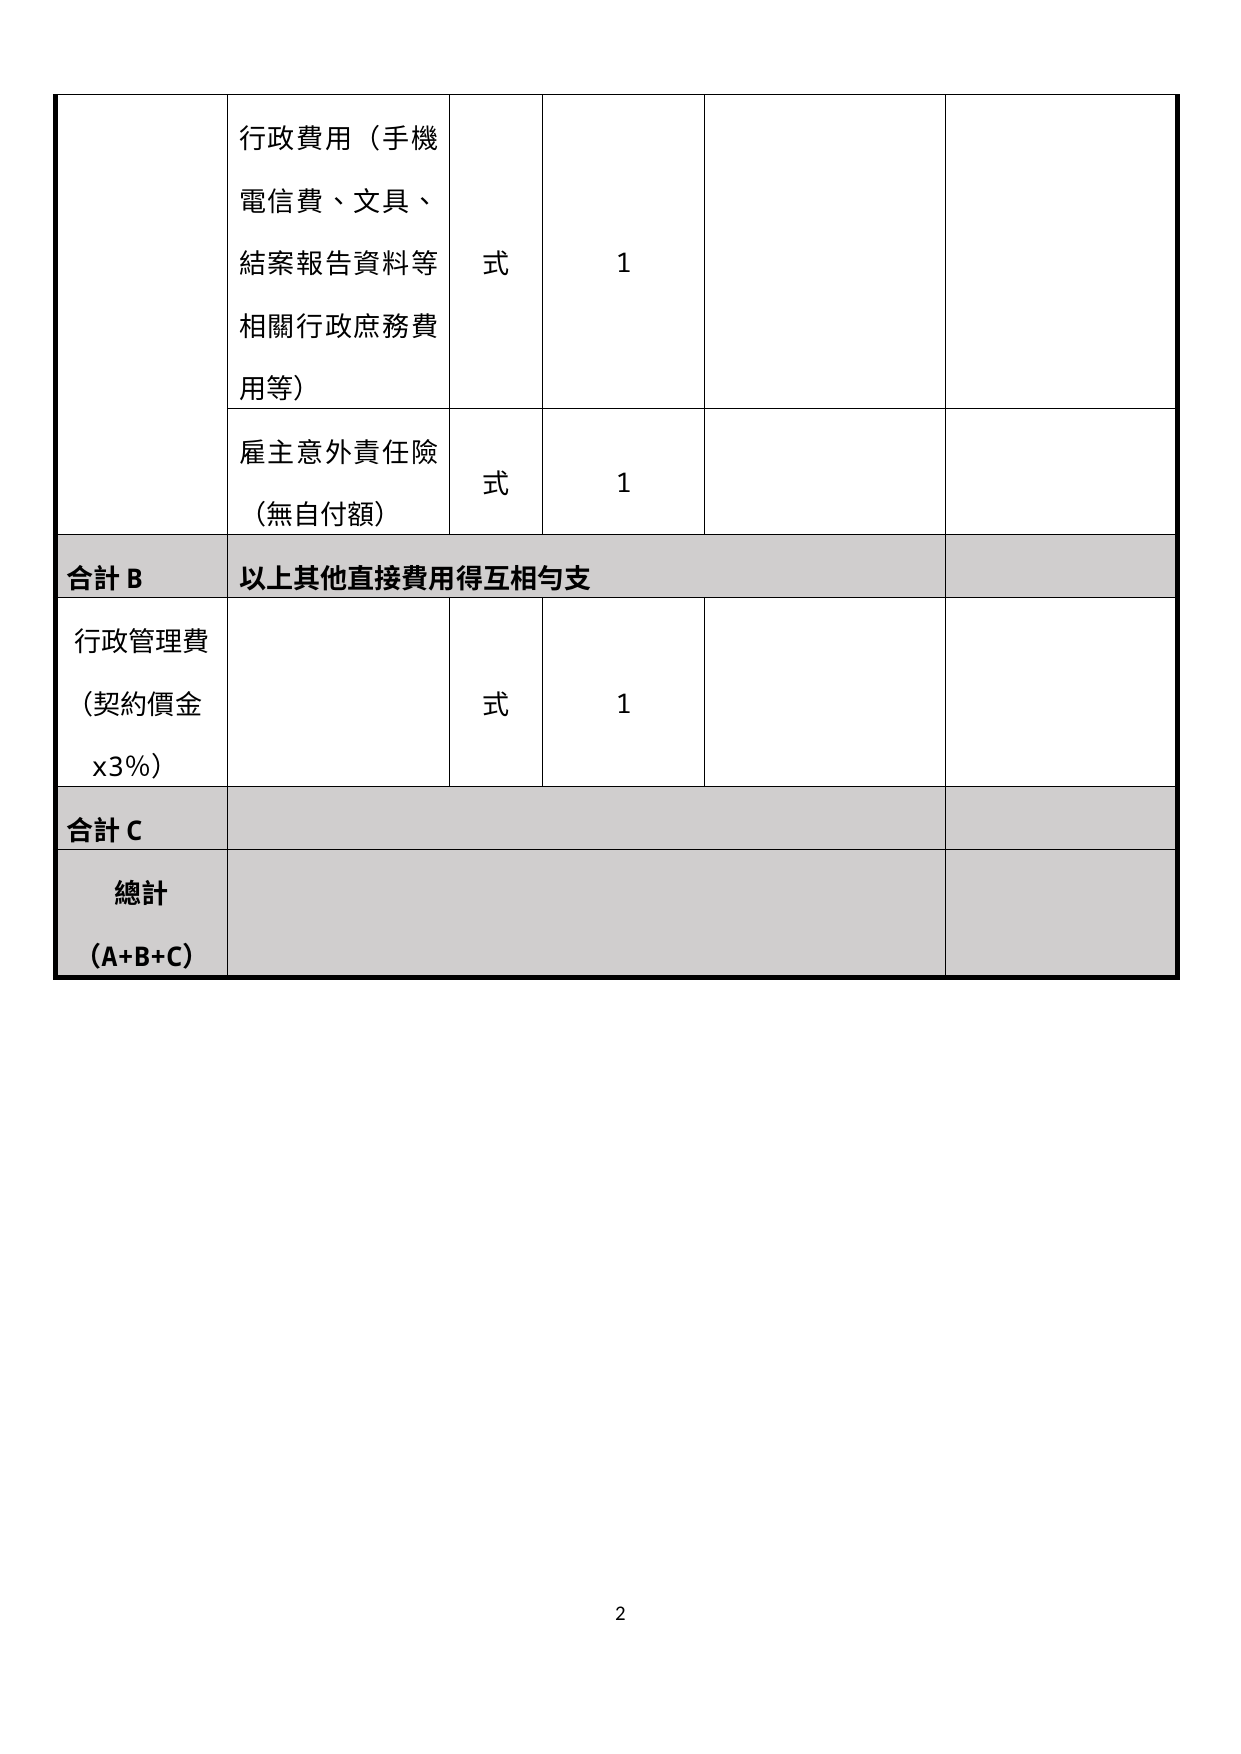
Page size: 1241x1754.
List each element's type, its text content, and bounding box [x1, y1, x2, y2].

table_cell 1 [543, 95, 704, 408]
table_cell 雇主意外責任險（無自付額） [228, 409, 449, 534]
table_cell 式 [450, 95, 542, 408]
table_cell [58, 95, 227, 534]
table_cell [228, 850, 945, 975]
table_cell 式 [450, 409, 542, 534]
table_cell [946, 787, 1175, 849]
table_cell 1 [543, 598, 704, 786]
table_cell [705, 409, 945, 534]
table_cell 行政費用（手機電信費、文具、結案報告資料等相關行政庶務費用等） [228, 95, 449, 408]
table_cell 合計C [58, 787, 227, 849]
table_cell [705, 95, 945, 408]
table_cell 行政管理費 （契約價金 x3％） [58, 598, 227, 786]
table_cell [946, 850, 1175, 975]
table_cell 式 [450, 598, 542, 786]
table_cell 總計 （A+B+C） [58, 850, 227, 975]
table_cell [228, 598, 449, 786]
table_cell 以上其他直接費用得互相勻支 [228, 535, 945, 597]
table_cell [228, 787, 945, 849]
table_cell [946, 95, 1175, 408]
table_cell [946, 598, 1175, 786]
table_cell [946, 409, 1175, 534]
table_cell [946, 535, 1175, 597]
table_cell 1 [543, 409, 704, 534]
table_cell 合計B [58, 535, 227, 597]
table_cell [705, 598, 945, 786]
